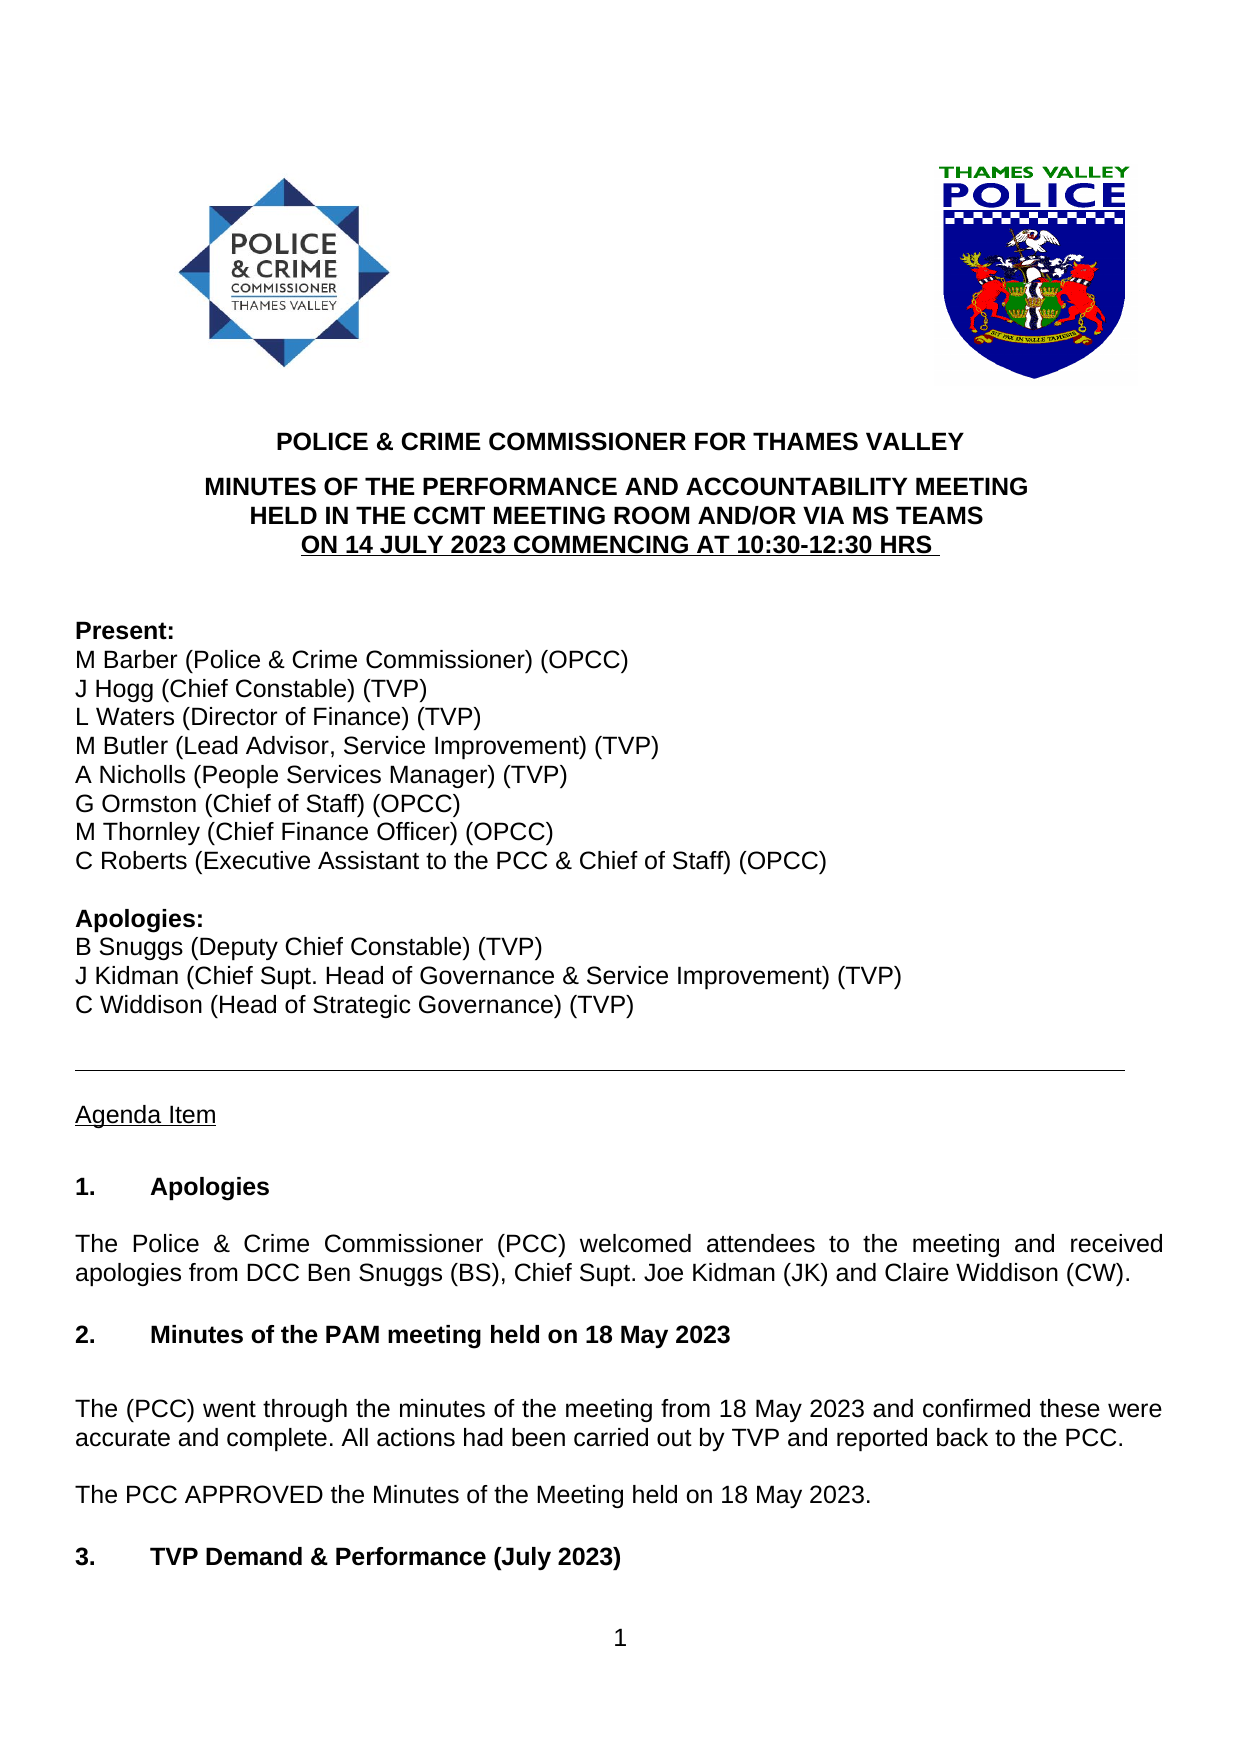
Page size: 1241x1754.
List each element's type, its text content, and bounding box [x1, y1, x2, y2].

text J Hogg (Chief Constable) (TVP) [75, 674, 1165, 702]
text 1. Apologies [75, 1172, 1165, 1201]
text ON 14 JULY 2023 COMMENCING AT 10:30-12:30 HRS [75, 530, 1165, 559]
text J Kidman (Chief Supt. Head of Governance & Service Improvement) (TVP) [75, 961, 1165, 990]
subtitle POLICE & CRIME COMMISSIONER FOR THAMES VALLEY [75, 427, 1165, 456]
text Agenda Item [75, 1100, 1165, 1129]
text M Barber (Police & Crime Commissioner) (OPCC) [75, 645, 1165, 674]
text C Widdison (Head of Strategic Governance) (TVP) [75, 990, 1165, 1019]
text L Waters (Director of Finance) (TVP) [75, 702, 1165, 731]
text The (PCC) went through the minutes of the meeting from 18 May 2023 and confirmed these were accurate and complete. All actions had been carried out by TVP and reported back to the PCC. [75, 1394, 1165, 1451]
text Present: [75, 616, 1165, 645]
text M Butler (Lead Advisor, Service Improvement) (TVP) [75, 731, 1165, 760]
text G Ormston (Chief of Staff) (OPCC) [75, 789, 1165, 817]
text A Nicholls (People Services Manager) (TVP) [75, 760, 1165, 789]
text MINUTES OF THE PERFORMANCE AND ACCOUNTABILITY MEETING [75, 472, 1165, 501]
subtitle 3. TVP Demand & Performance (July 2023) [75, 1542, 1165, 1571]
text Apologies: [75, 904, 1165, 932]
subtitle 2. Minutes of the PAM meeting held on 18 May 2023 [75, 1320, 1165, 1348]
text M Thornley (Chief Finance Officer) (OPCC) [75, 817, 1165, 846]
text The Police & Crime Commissioner (PCC) welcomed attendees to the meeting and received apologies from DCC Ben Snuggs (BS), Chief Supt. Joe Kidman (JK) and Claire Widdison (CW). [75, 1229, 1165, 1287]
text B Snuggs (Deputy Chief Constable) (TVP) [75, 932, 1165, 961]
text The PCC APPROVED the Minutes of the Meeting held on 18 May 2023. [75, 1480, 1165, 1509]
text HELD IN THE CCMT MEETING ROOM AND/OR VIA MS TEAMS [75, 501, 1165, 530]
text C Roberts (Executive Assistant to the PCC & Chief of Staff) (OPCC) [75, 846, 1165, 875]
